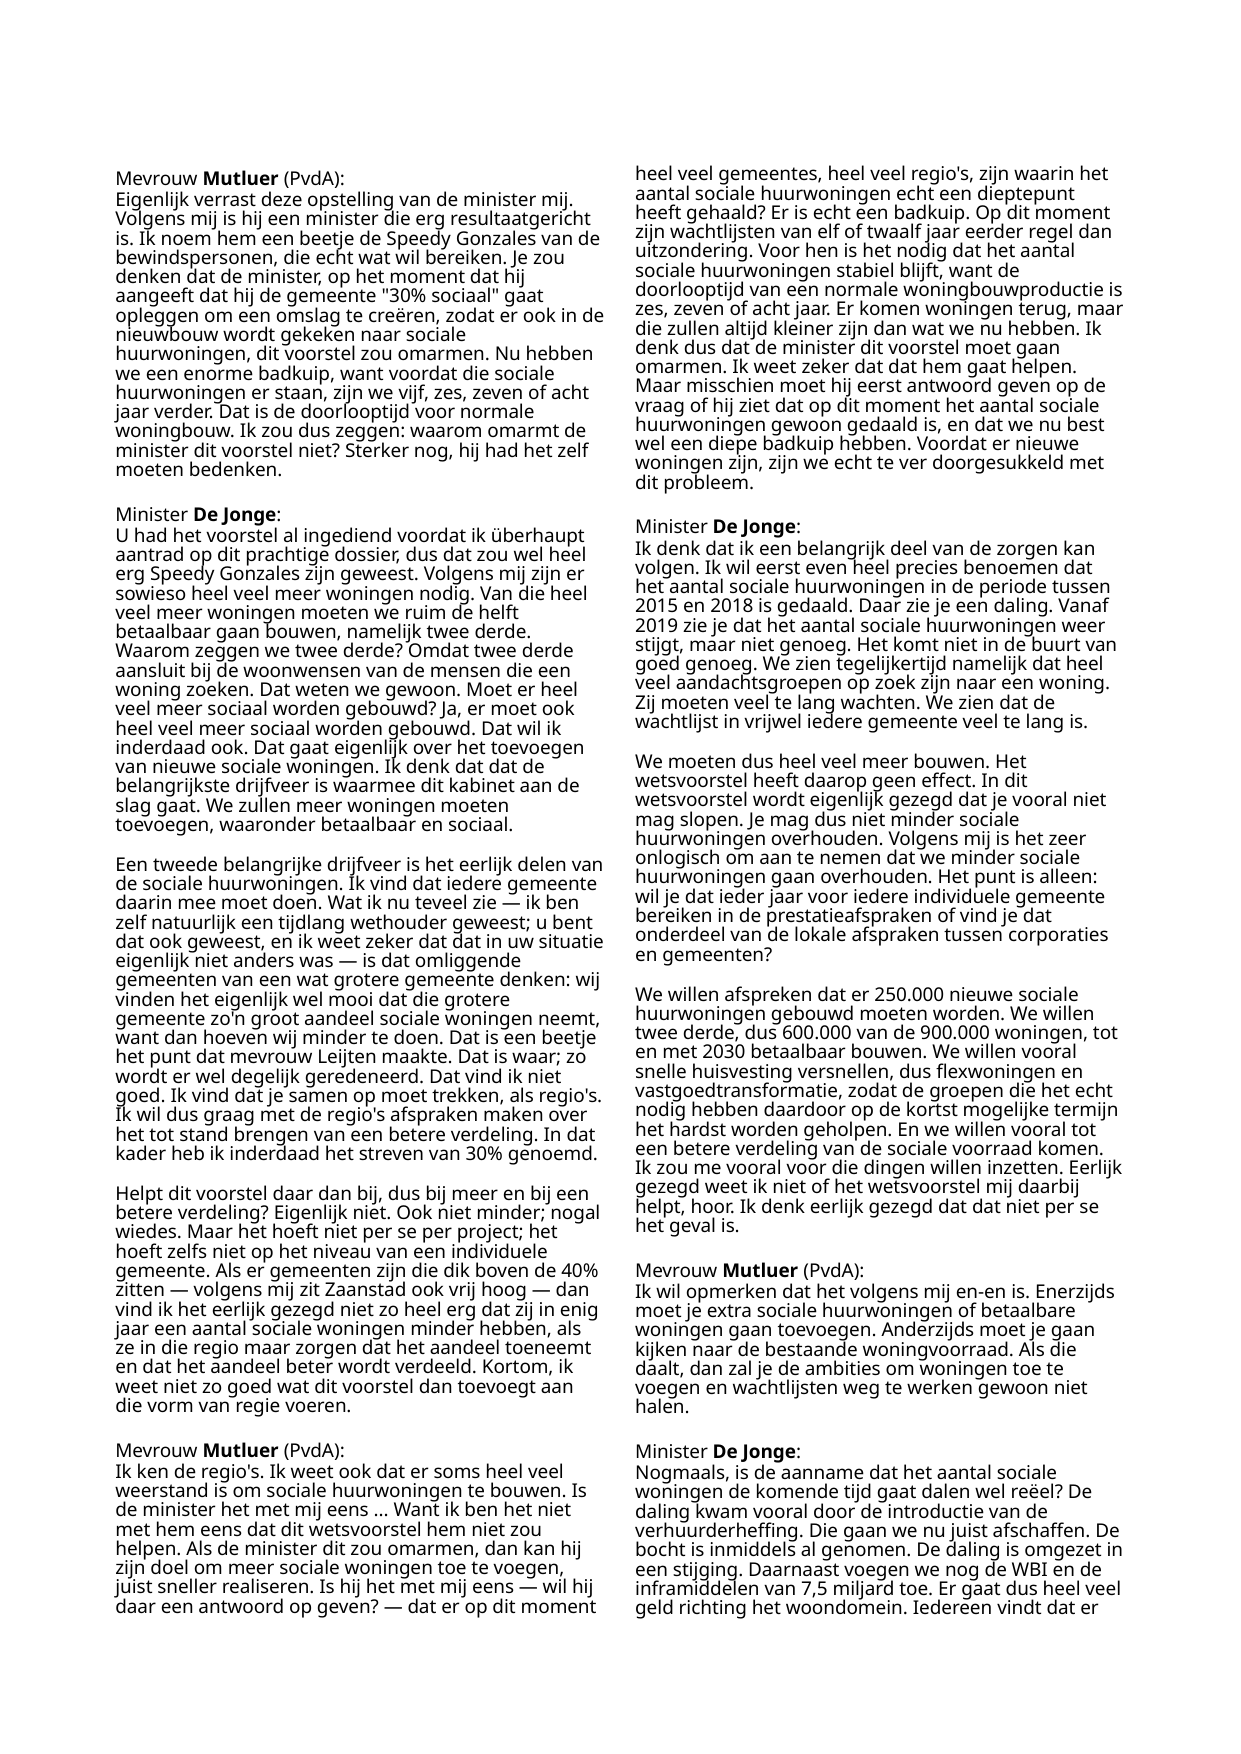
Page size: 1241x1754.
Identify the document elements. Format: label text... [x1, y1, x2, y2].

text Een tweede belangrijke drijfveer is het eerlijk delen van de sociale huurwoningen. Ik vind dat iedere gemeente daarin mee moet doen. Wat ik nu teveel zie — ik ben zelf natuurlijk een tijdlang wethouder geweest; u bent dat ook geweest, en ik weet zeker dat dat in uw situatie eigenlijk niet anders was — is dat omliggende gemeenten van een wat grotere gemeente denken: wij vinden het eigenlijk wel mooi dat die grotere gemeente zo'n groot aandeel sociale woningen neemt, want dan hoeven wij minder te doen. Dat is een beetje het punt dat mevrouw Leijten maakte. Dat is waar; zo wordt er wel degelijk geredeneerd. Dat vind ik niet goed. Ik vind dat je samen op moet trekken, als regio's. Ik wil dus graag met de regio's afspraken maken over het tot stand brengen van een betere verdeling. In dat kader heb ik inderdaad het streven van 30% genoemd. [115, 856, 605, 1164]
text Ik ken de regio's. Ik weet ook dat er soms heel veel weerstand is om sociale huurwoningen te bouwen. Is de minister het met mij eens ... Want ik ben het niet met hem eens dat dit wetsvoorstel hem niet zou helpen. Als de minister dit zou omarmen, dan kan hij zijn doel om meer sociale woningen toe te voegen, juist sneller realiseren. Is hij het met mij eens — wil hij daar een antwoord op geven? — dat er op dit moment [115, 1463, 605, 1617]
text Minister De Jonge: [635, 1438, 1125, 1464]
text Helpt dit voorstel daar dan bij, dus bij meer en bij een betere verdeling? Eigenlijk niet. Ook niet minder; nogal wiedes. Maar het hoeft niet per se per project; het hoeft zelfs niet op het niveau van een individuele gemeente. Als er gemeenten zijn die dik boven de 40% zitten — volgens mij zit Zaanstad ook vrij hoog — dan vind ik het eerlijk gezegd niet zo heel erg dat zij in enig jaar een aantal sociale woningen minder hebben, als ze in die regio maar zorgen dat het aandeel toeneemt en dat het aandeel beter wordt verdeeld. Kortom, ik weet niet zo goed wat dit voorstel dan toevoegt aan die vorm van regie voeren. [115, 1185, 605, 1416]
text We moeten dus heel veel meer bouwen. Het wetsvoorstel heeft daarop geen effect. In dit wetsvoorstel wordt eigenlijk gezegd dat je vooral niet mag slopen. Je mag dus niet minder sociale huurwoningen overhouden. Volgens mij is het zeer onlogisch om aan te nemen dat we minder sociale huurwoningen gaan overhouden. Het punt is alleen: wil je dat ieder jaar voor iedere individuele gemeente bereiken in de prestatieafspraken of vind je dat onderdeel van de lokale afspraken tussen corporaties en gemeenten? [635, 753, 1125, 965]
text Minister De Jonge: [635, 514, 1125, 539]
text heel veel gemeentes, heel veel regio's, zijn waarin het aantal sociale huurwoningen echt een dieptepunt heeft gehaald? Er is echt een badkuip. Op dit moment zijn wachtlijsten van elf of twaalf jaar eerder regel dan uitzondering. Voor hen is het nodig dat het aantal sociale huurwoningen stabiel blijft, want de doorlooptijd van een normale woningbouwproductie is zes, zeven of acht jaar. Er komen woningen terug, maar die zullen altijd kleiner zijn dan wat we nu hebben. Ik denk dus dat de minister dit voorstel moet gaan omarmen. Ik weet zeker dat dat hem gaat helpen. Maar misschien moet hij eerst antwoord geven op de vraag of hij ziet dat op dit moment het aantal sociale huurwoningen gewoon gedaald is, en dat we nu best wel een diepe badkuip hebben. Voordat er nieuwe woningen zijn, zijn we echt te ver doorgesukkeld met dit probleem. [635, 165, 1125, 493]
text Eigenlijk verrast deze opstelling van de minister mij. Volgens mij is hij een minister die erg resultaatgericht is. Ik noem hem een beetje de Speedy Gonzales van de bewindspersonen, die echt wat wil bereiken. Je zou denken dat de minister, op het moment dat hij aangeeft dat hij de gemeente "30% sociaal" gaat opleggen om een omslag te creëren, zodat er ook in de nieuwbouw wordt gekeken naar sociale huurwoningen, dit voorstel zou omarmen. Nu hebben we een enorme badkuip, want voordat die sociale huurwoningen er staan, zijn we vijf, zes, zeven of acht jaar verder. Dat is de doorlooptijd voor normale woningbouw. Ik zou dus zeggen: waarom omarmt de minister dit voorstel niet? Sterker nog, hij had het zelf moeten bedenken. [115, 191, 605, 480]
text U had het voorstel al ingediend voordat ik überhaupt aantrad op dit prachtige dossier, dus dat zou wel heel erg Speedy Gonzales zijn geweest. Volgens mij zijn er sowieso heel veel meer woningen nodig. Van die heel veel meer woningen moeten we ruim de helft betaalbaar gaan bouwen, namelijk twee derde. Waarom zeggen we twee derde? Omdat twee derde aansluit bij de woonwensen van de mensen die een woning zoeken. Dat weten we gewoon. Moet er heel veel meer sociaal worden gebouwd? Ja, er moet ook heel veel meer sociaal worden gebouwd. Dat wil ik inderdaad ook. Dat gaat eigenlijk over het toevoegen van nieuwe sociale woningen. Ik denk dat dat de belangrijkste drijfveer is waarmee dit kabinet aan de slag gaat. We zullen meer woningen moeten toevoegen, waaronder betaalbaar en sociaal. [115, 527, 605, 835]
text Mevrouw Mutluer (PvdA): [115, 165, 605, 191]
text Minister De Jonge: [115, 501, 605, 527]
text Mevrouw Mutluer (PvdA): [115, 1437, 605, 1463]
text We willen afspreken dat er 250.000 nieuwe sociale huurwoningen gebouwd moeten worden. We willen twee derde, dus 600.000 van de 900.000 woningen, tot en met 2030 betaalbaar bouwen. We willen vooral snelle huisvesting versnellen, dus flexwoningen en vastgoedtransformatie, zodat de groepen die het echt nodig hebben daardoor op de kortst mogelijke termijn het hardst worden geholpen. En we willen vooral tot een betere verdeling van de sociale voorraad komen. Ik zou me vooral voor die dingen willen inzetten. Eerlijk gezegd weet ik niet of het wetsvoorstel mij daarbij helpt, hoor. Ik denk eerlijk gezegd dat dat niet per se het geval is. [635, 986, 1125, 1236]
text Ik denk dat ik een belangrijk deel van de zorgen kan volgen. Ik wil eerst even heel precies benoemen dat het aantal sociale huurwoningen in de periode tussen 2015 en 2018 is gedaald. Daar zie je een daling. Vanaf 2019 zie je dat het aantal sociale huurwoningen weer stijgt, maar niet genoeg. Het komt niet in de buurt van goed genoeg. We zien tegelijkertijd namelijk dat heel veel aandachtsgroepen op zoek zijn naar een woning. Zij moeten veel te lang wachten. We zien dat de wachtlijst in vrijwel iedere gemeente veel te lang is. [635, 539, 1125, 732]
text Nogmaals, is de aanname dat het aantal sociale woningen de komende tijd gaat dalen wel reëel? De daling kwam vooral door de introductie van de verhuurderheffing. Die gaan we nu juist afschaffen. De bocht is inmiddels al genomen. De daling is omgezet in een stijging. Daarnaast voegen we nog de WBI en de inframiddelen van 7,5 miljard toe. Er gaat dus heel veel geld richting het woondomein. Iedereen vindt dat er [635, 1464, 1125, 1618]
text Ik wil opmerken dat het volgens mij en-en is. Enerzijds moet je extra sociale huurwoningen of betaalbare woningen gaan toevoegen. Anderzijds moet je gaan kijken naar de bestaande woningvoorraad. Als die daalt, dan zal je de ambities om woningen toe te voegen en wachtlijsten weg te werken gewoon niet halen. [635, 1283, 1125, 1418]
text Mevrouw Mutluer (PvdA): [635, 1257, 1125, 1283]
